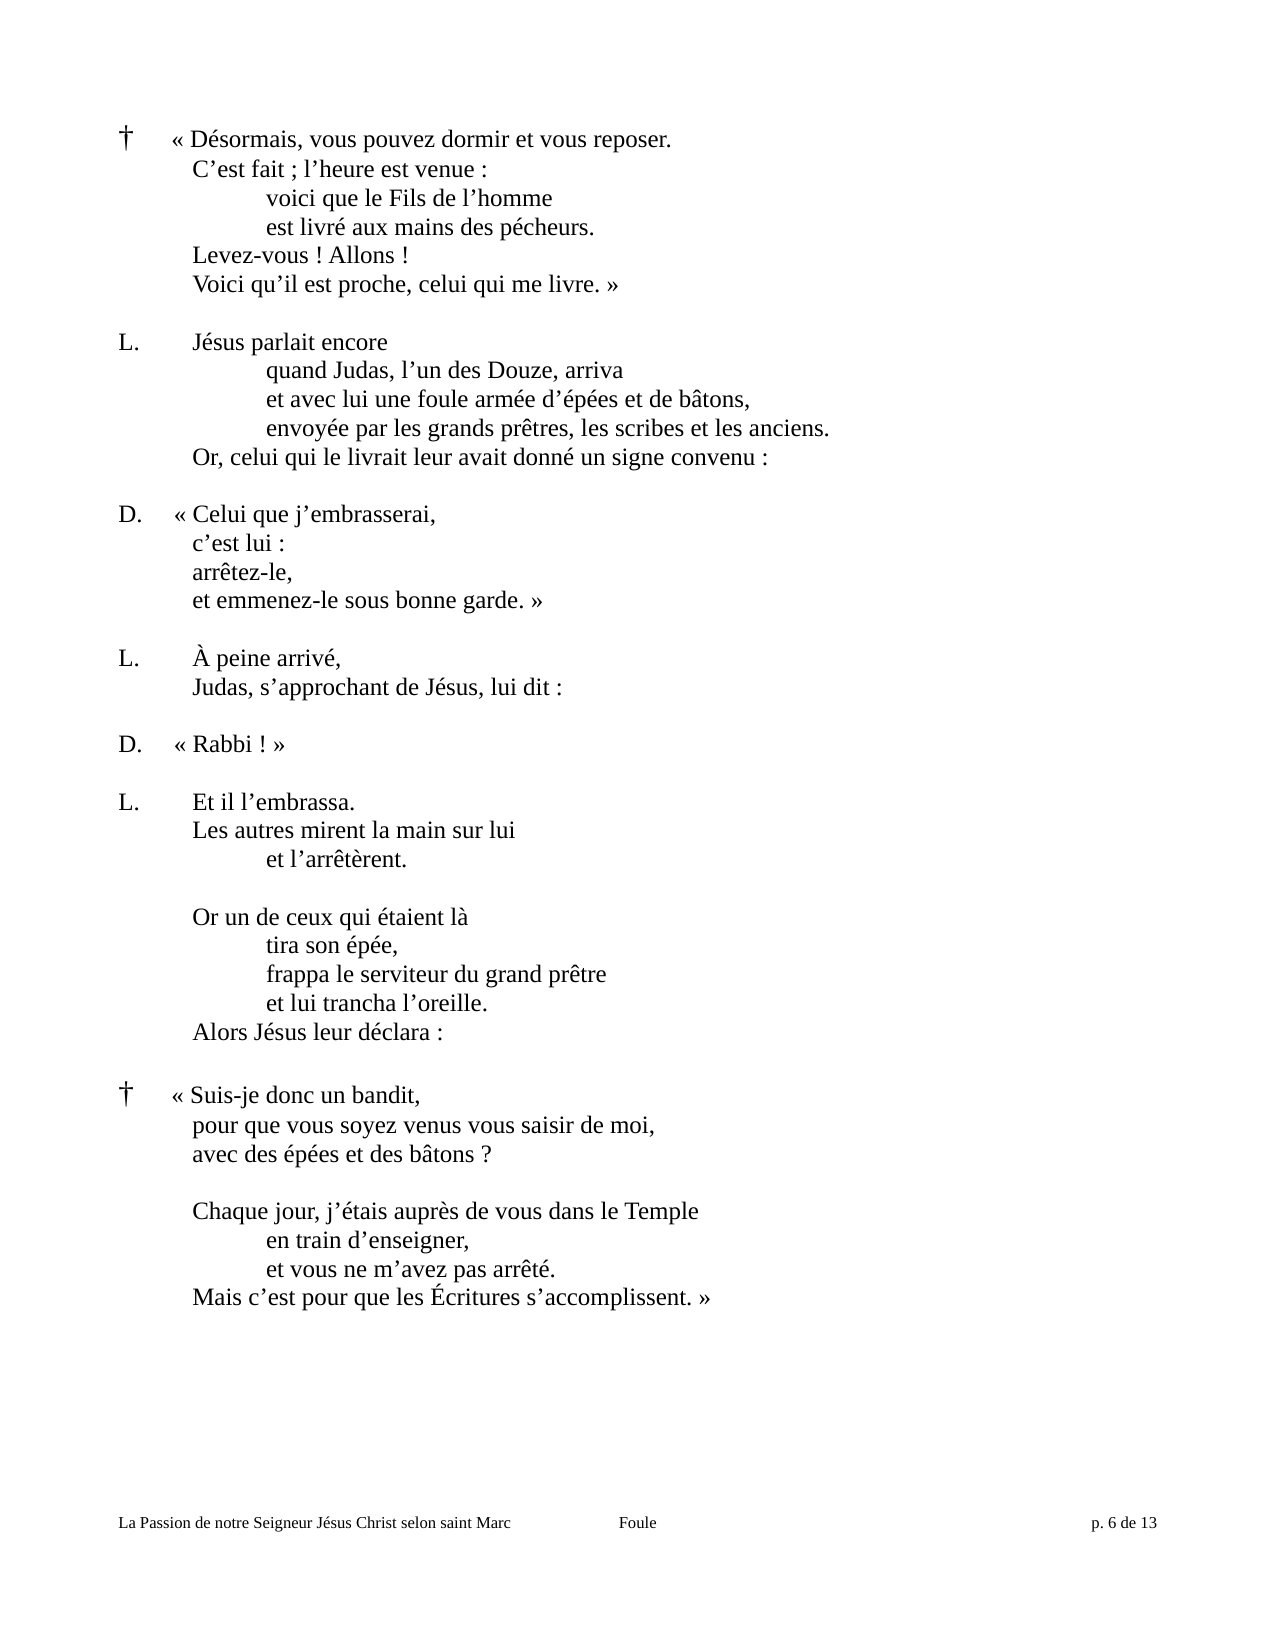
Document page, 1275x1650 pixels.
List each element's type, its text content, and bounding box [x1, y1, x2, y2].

text et avec lui une foule armée d’épées et de bâtons, [118, 384, 1157, 413]
text et l’arrêtèrent. [118, 844, 1157, 873]
text Judas, s’approchant de Jésus, lui dit : [118, 672, 1157, 700]
text D. « Celui que j’embrasserai, [118, 499, 1157, 528]
text voici que le Fils de l’homme [118, 183, 1157, 212]
text Voici qu’il est proche, celui qui me livre. » [118, 269, 1157, 298]
text C’est fait ; l’heure est venue : [118, 154, 1157, 183]
text tira son épée, [118, 930, 1157, 959]
text avec des épées et des bâtons ? [118, 1139, 1157, 1167]
text quand Judas, l’un des Douze, arriva [118, 355, 1157, 384]
text Les autres mirent la main sur lui [118, 815, 1157, 844]
text frappa le serviteur du grand prêtre [118, 959, 1157, 988]
text envoyée par les grands prêtres, les scribes et les anciens. [118, 413, 1157, 442]
text et emmenez-le sous bonne garde. » [118, 585, 1157, 614]
text Levez-vous ! Allons ! [118, 240, 1157, 269]
text et vous ne m’avez pas arrêté. [118, 1254, 1157, 1282]
text Or, celui qui le livrait leur avait donné un signe convenu : [118, 442, 1157, 470]
text Or un de ceux qui étaient là [118, 902, 1157, 930]
text D. « Rabbi ! » [118, 729, 1157, 758]
text Chaque jour, j’étais auprès de vous dans le Temple [118, 1196, 1157, 1225]
text c’est lui : [118, 528, 1157, 557]
text et lui trancha l’oreille. [118, 988, 1157, 1017]
text arrêtez-le, [118, 557, 1157, 585]
text L. Jésus parlait encore [118, 327, 1157, 355]
text L. À peine arrivé, [118, 643, 1157, 672]
text † « Désormais, vous pouvez dormir et vous reposer. [118, 118, 1157, 154]
text † « Suis-je donc un bandit, [118, 1074, 1157, 1110]
text est livré aux mains des pécheurs. [118, 212, 1157, 240]
text Alors Jésus leur déclara : [118, 1017, 1157, 1045]
text L. Et il l’embrassa. [118, 787, 1157, 815]
text Mais c’est pour que les Écritures s’accomplissent. » [118, 1282, 1157, 1311]
text en train d’enseigner, [118, 1225, 1157, 1254]
text pour que vous soyez venus vous saisir de moi, [118, 1110, 1157, 1139]
